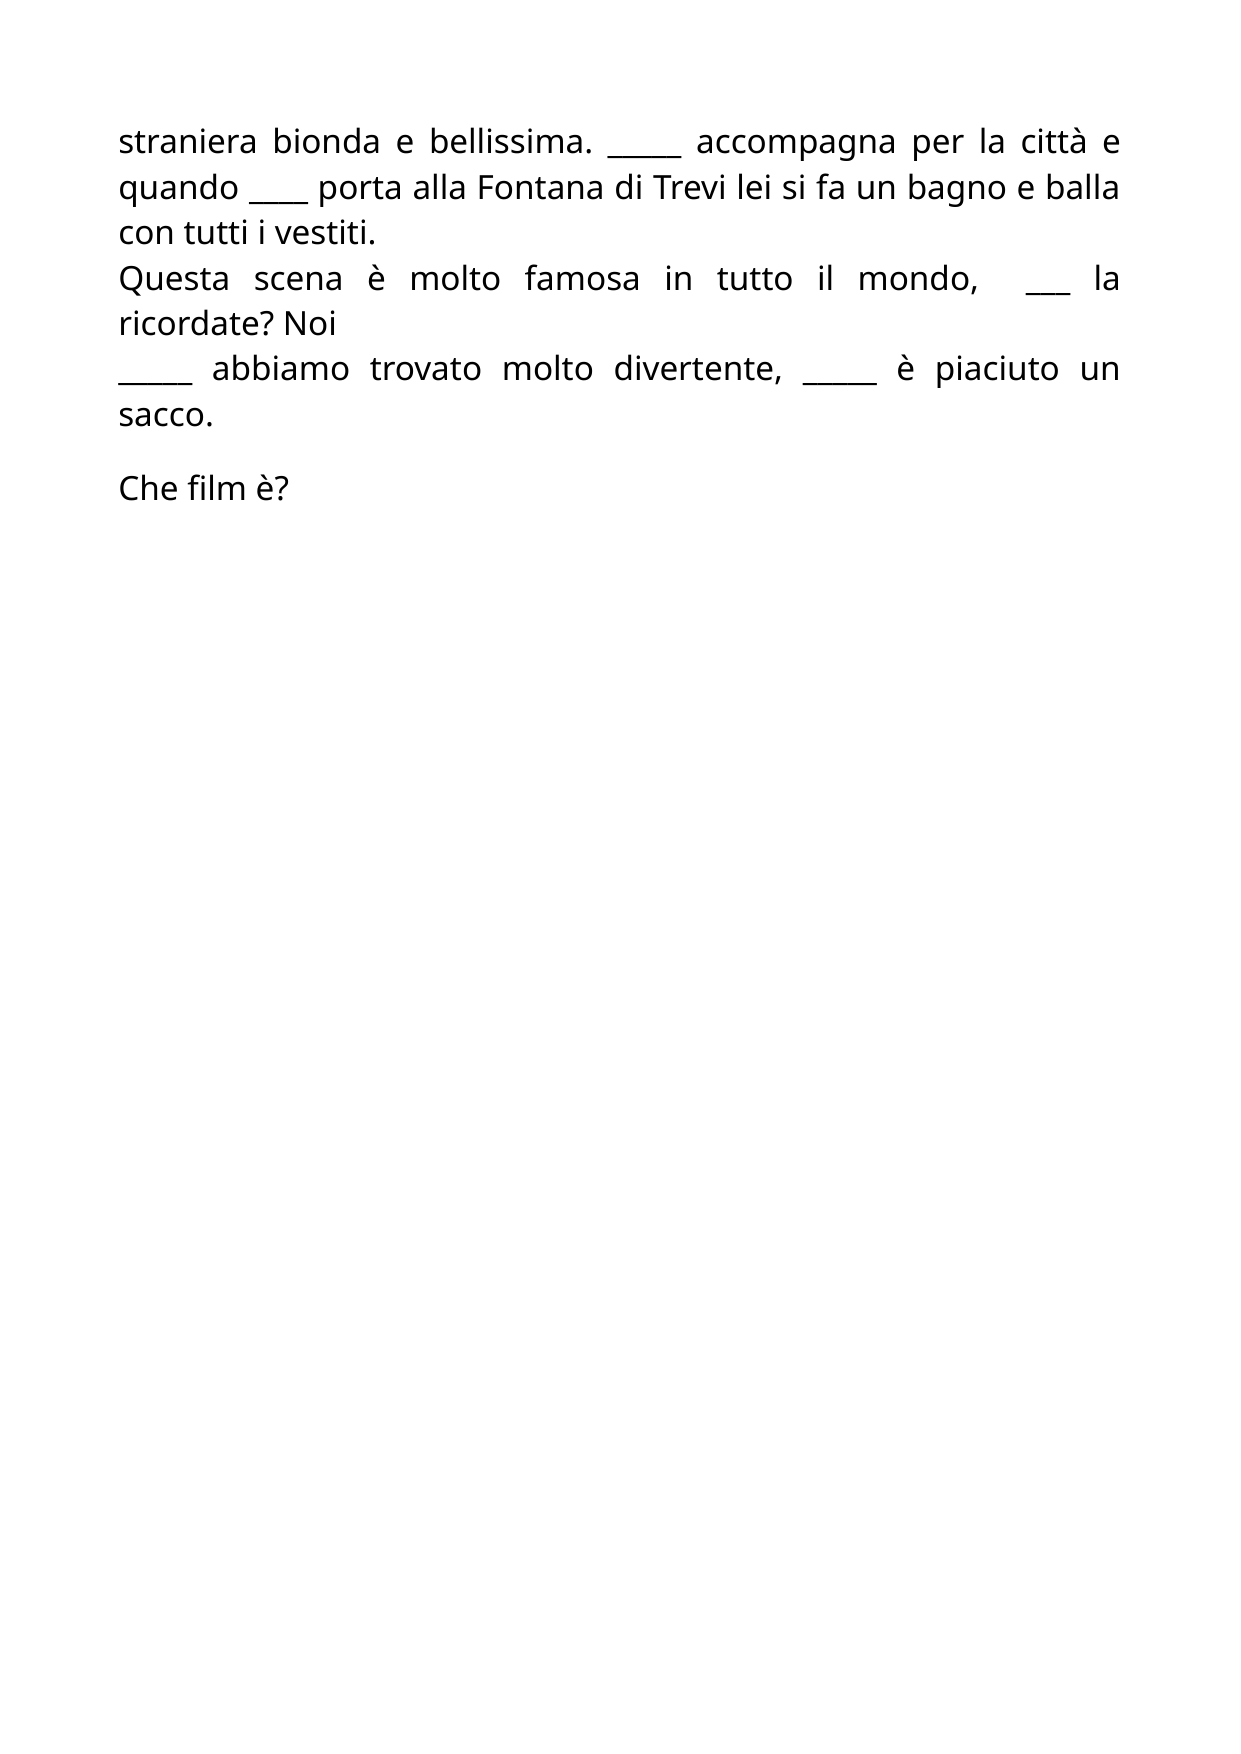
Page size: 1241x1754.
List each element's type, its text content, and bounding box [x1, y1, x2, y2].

text Questa scena è molto famosa in tutto il mondo, ___ la ricordate? Noi [118, 254, 1122, 345]
text _____ abbiamo trovato molto divertente, _____ è piaciuto un sacco. [118, 345, 1122, 436]
text Che film è? [118, 465, 1122, 510]
text straniera bionda e bellissima. _____ accompagna per la città e quando ____ porta alla Fontana di Trevi lei si fa un bagno e balla con tutti i vestiti. [118, 118, 1122, 254]
